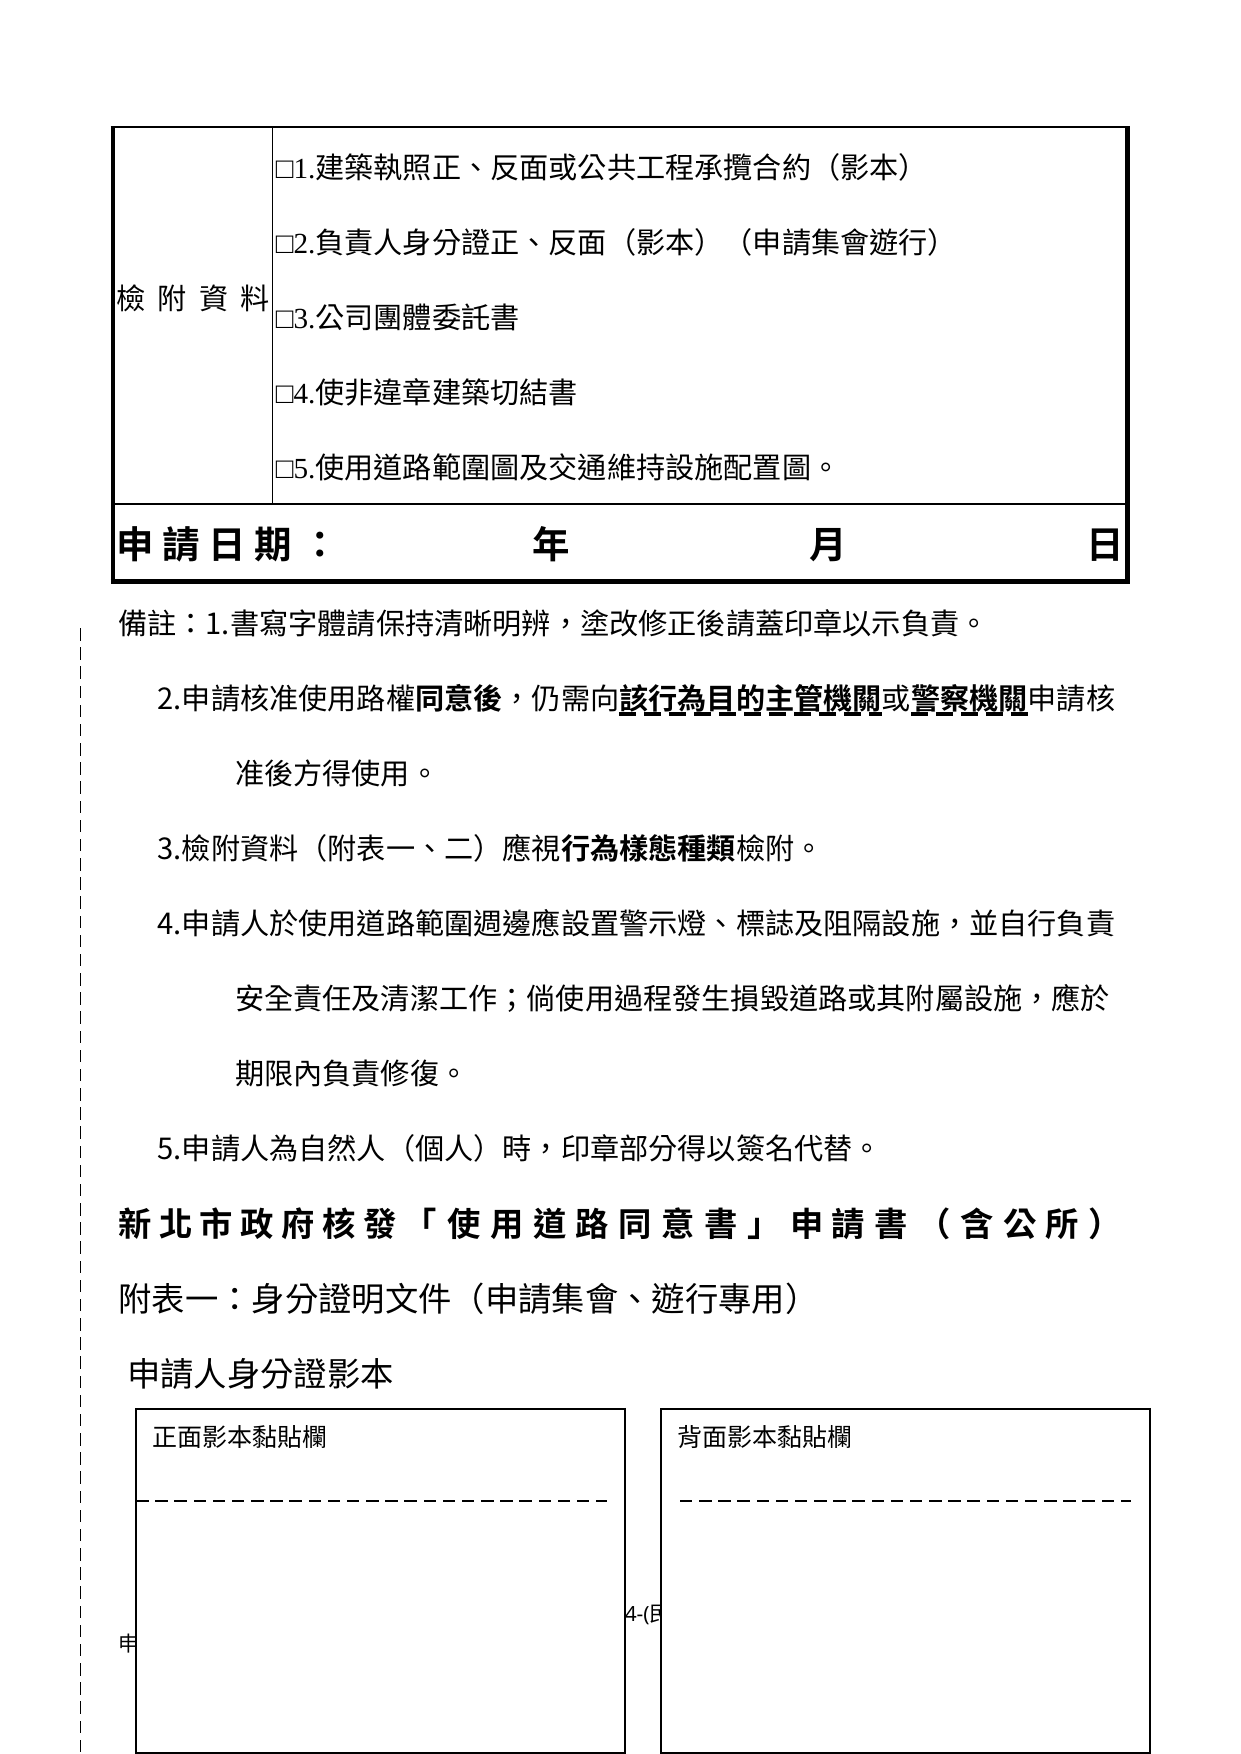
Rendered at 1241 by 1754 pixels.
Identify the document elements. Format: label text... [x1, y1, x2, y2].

text 附表一：身分證明文件（申請集會、遊行專用） [118, 1259, 1122, 1334]
table_cell 申請日期： 年 月 日 [115, 505, 1125, 579]
text 背面影本黏貼欄 [677, 1417, 1134, 1453]
text 正面影本黏貼欄 [152, 1417, 609, 1453]
table_cell □1.建築執照正、反面或公共工程承攬合約（影本） □2.負責人身分證正、反面（影本）（申請集會遊行） □3.公司團體委託書 □4.使非違章建築切結書 □5.使用道路範圍圖及交通維持設施配置圖。 [273, 128, 1125, 503]
text 4.申請人於使用道路範圍週邊應設置警示燈、標誌及阻隔設施，並自行負責安全責任及清潔工作；倘使用過程發生損毀道路或其附屬設施，應於期限內負責修復。 [118, 884, 1122, 1109]
text 備註：1.書寫字體請保持清晰明辨，塗改修正後請蓋印章以示負責。 [118, 584, 1122, 659]
text 2.申請核准使用路權同意後，仍需向該行為目的主管機關或警察機關申請核准後方得使用。 [118, 659, 1122, 809]
text 3.檢附資料（附表一、二）應視行為樣態種類檢附。 [118, 809, 1122, 884]
text 5.申請人為自然人（個人）時，印章部分得以簽名代替。 [118, 1109, 1122, 1184]
text 申請人身分證影本 [118, 1334, 1122, 1409]
text 新北市政府核發「使用道路同意書」申請書（含公所） [118, 1184, 1122, 1259]
table_cell 檢附資料 [115, 128, 272, 503]
